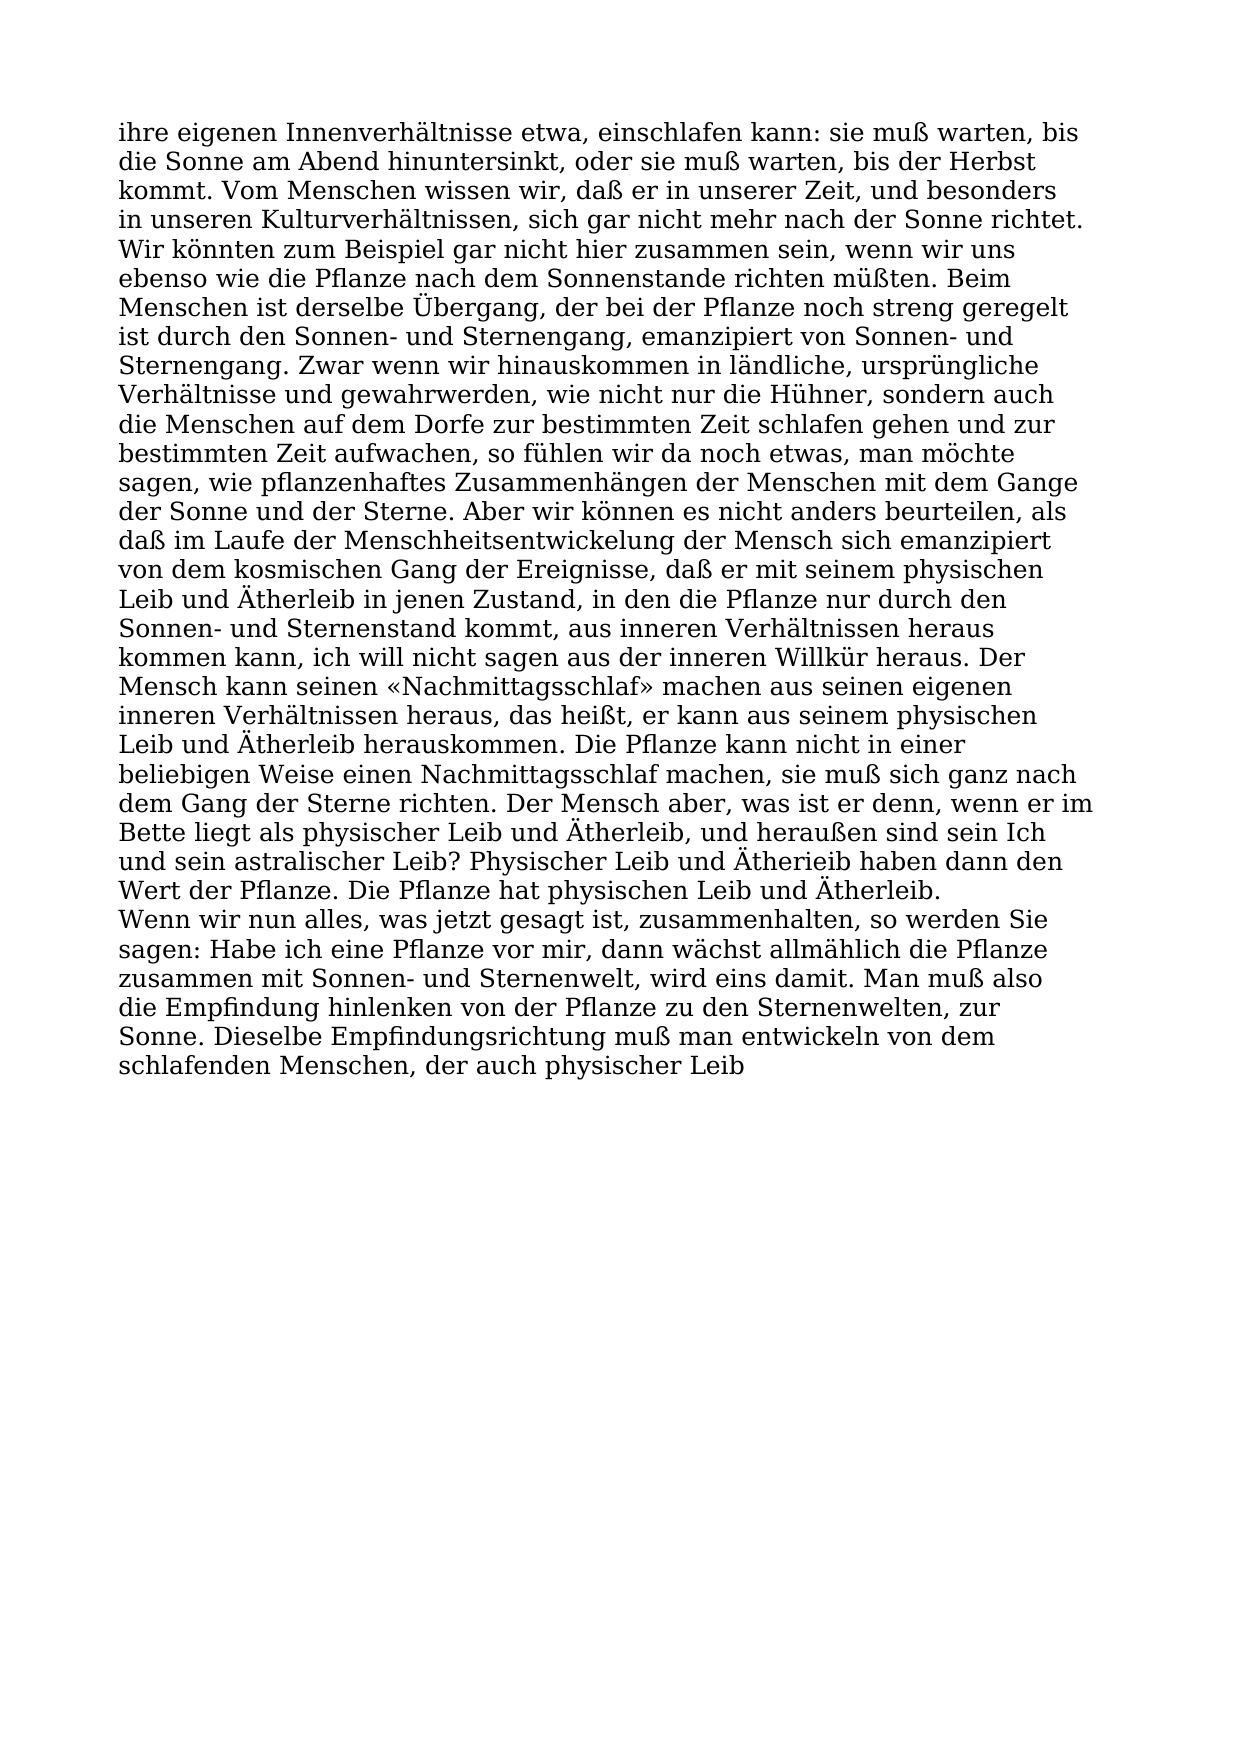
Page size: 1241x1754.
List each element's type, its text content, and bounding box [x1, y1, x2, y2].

text Sonne. Dieselbe Empfindungsrichtung muß man entwickeln von dem [118, 1022, 1122, 1051]
text Sternengang. Zwar wenn wir hinauskommen in ländliche, ursprüngliche [118, 351, 1122, 381]
text ihre eigenen Innenverhältnisse etwa, einschlafen kann: sie muß warten, bis [118, 118, 1122, 147]
text der Sonne und der Sterne. Aber wir können es nicht anders beurteilen, als [118, 497, 1122, 526]
text dem Gang der Sterne richten. Der Mensch aber, was ist er denn, wenn er im [118, 789, 1122, 818]
text und sein astralischer Leib? Physischer Leib und Ätherieib haben dann den [118, 847, 1122, 876]
text kommen kann, ich will nicht sagen aus der inneren Willkür heraus. Der [118, 643, 1122, 672]
text Sonnen- und Sternenstand kommt, aus inneren Verhältnissen heraus [118, 614, 1122, 643]
text bestimmten Zeit aufwachen, so fühlen wir da noch etwas, man möchte [118, 439, 1122, 468]
text daß im Laufe der Menschheitsentwickelung der Mensch sich emanzipiert [118, 526, 1122, 556]
text sagen, wie pflanzenhaftes Zusammenhängen der Menschen mit dem Gange [118, 468, 1122, 497]
text von dem kosmischen Gang der Ereignisse, daß er mit seinem physischen [118, 556, 1122, 585]
text Wert der Pflanze. Die Pflanze hat physischen Leib und Ätherleib. [118, 876, 1122, 906]
text Bette liegt als physischer Leib und Ätherleib, und heraußen sind sein Ich [118, 818, 1122, 847]
text Mensch kann seinen «Nachmittagsschlaf» machen aus seinen eigenen [118, 672, 1122, 701]
text Wenn wir nun alles, was jetzt gesagt ist, zusammenhalten, so werden Sie [118, 906, 1122, 935]
text zusammen mit Sonnen- und Sternenwelt, wird eins damit. Man muß also [118, 964, 1122, 993]
text Leib und Ätherleib herauskommen. Die Pflanze kann nicht in einer [118, 731, 1122, 760]
text die Sonne am Abend hinuntersinkt, oder sie muß warten, bis der Herbst [118, 147, 1122, 176]
text in unseren Kulturverhältnissen, sich gar nicht mehr nach der Sonne richtet. [118, 206, 1122, 235]
text schlafenden Menschen, der auch physischer Leib [118, 1051, 1122, 1081]
text ebenso wie die Pflanze nach dem Sonnenstande richten müßten. Beim [118, 264, 1122, 293]
text inneren Verhältnissen heraus, das heißt, er kann aus seinem physischen [118, 701, 1122, 731]
text Verhältnisse und gewahrwerden, wie nicht nur die Hühner, sondern auch [118, 381, 1122, 410]
text ist durch den Sonnen- und Sternengang, emanzipiert von Sonnen- und [118, 322, 1122, 351]
text Leib und Ätherleib in jenen Zustand, in den die Pflanze nur durch den [118, 585, 1122, 614]
text sagen: Habe ich eine Pflanze vor mir, dann wächst allmählich die Pflanze [118, 935, 1122, 964]
text Wir könnten zum Beispiel gar nicht hier zusammen sein, wenn wir uns [118, 235, 1122, 264]
text Menschen ist derselbe Übergang, der bei der Pflanze noch streng geregelt [118, 293, 1122, 322]
text kommt. Vom Menschen wissen wir, daß er in unserer Zeit, und besonders [118, 176, 1122, 206]
text beliebigen Weise einen Nachmittagsschlaf machen, sie muß sich ganz nach [118, 760, 1122, 789]
text die Menschen auf dem Dorfe zur bestimmten Zeit schlafen gehen und zur [118, 410, 1122, 439]
text die Empfindung hinlenken von der Pflanze zu den Sternenwelten, zur [118, 993, 1122, 1022]
